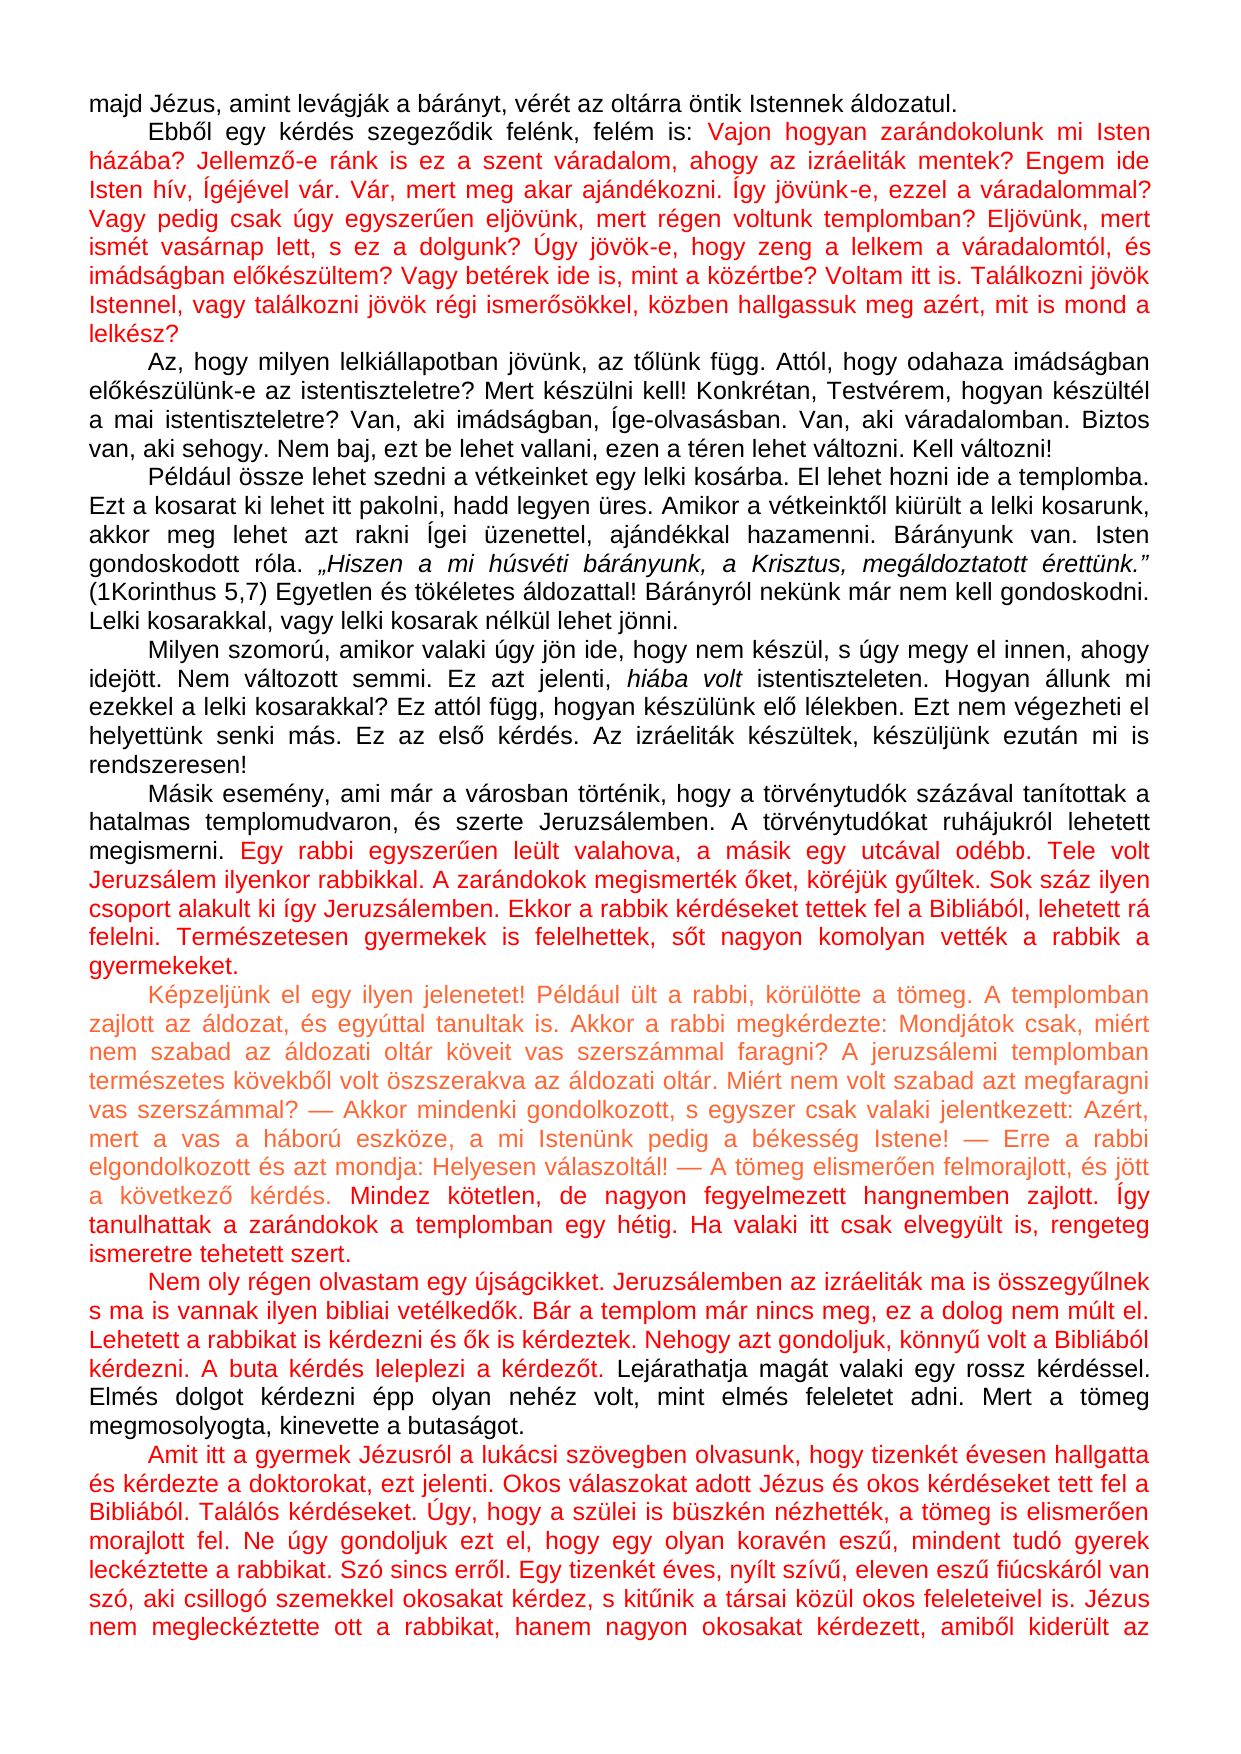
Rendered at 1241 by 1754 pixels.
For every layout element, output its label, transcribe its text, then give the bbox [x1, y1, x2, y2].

text majd Jézus, amint levágják a bárányt, vérét az oltárra öntik Istennek áldozatul. [88, 88, 1152, 117]
text Ebből egy kérdés szegeződik felénk, felém is: Vajon hogyan zarándokolunk mi Isten házába? Jellemző‑e ránk is ez a szent váradalom, ahogy az izráeliták mentek? Engem ide Isten hív, Ígéjével vár. Vár, mert meg akar ajándékozni. Így jövünk‑e, ezzel a váradalommal? Vagy pedig csak úgy egyszerűen eljövünk, mert régen voltunk templomban? Eljövünk, mert ismét vasárnap lett, s ez a dolgunk? Úgy jövök‑e, hogy zeng a lelkem a váradalomtól, és imádságban előkészültem? Vagy betérek ide is, mint a közértbe? Voltam itt is. Találkozni jövök Istennel, vagy találkozni jövök régi ismerősökkel, közben hallgassuk meg azért, mit is mond a lelkész? [88, 117, 1152, 347]
text Például össze lehet szedni a vétkeinket egy lelki kosárba. El lehet hozni ide a templomba. Ezt a kosarat ki lehet itt pakolni, hadd legyen üres. Amikor a vétkeinktől kiürült a lelki kosarunk, akkor meg lehet azt rakni Ígei üzenettel, ajándékkal hazamenni. Bárányunk van. Isten gondoskodott róla. „Hiszen a mi húsvéti bárányunk, a Krisztus, megáldoztatott érettünk.” (1Korinthus 5,7) Egyetlen és tökéletes áldozattal! Bárányról nekünk már nem kell gondoskodni. Lelki kosarakkal, vagy lelki kosarak nélkül lehet jönni. [88, 462, 1152, 635]
text Másik esemény, ami már a városban történik, hogy a törvénytudók százával tanítottak a hatalmas templomudvaron, és szerte Jeruzsálemben. A törvénytudókat ruhájukról lehetett megismerni. Egy rabbi egyszerűen leült valahova, a másik egy utcával odébb. Tele volt Jeruzsálem ilyenkor rabbikkal. A zarándokok megismerték őket, köréjük gyűltek. Sok száz ilyen csoport alakult ki így Jeruzsálemben. Ekkor a rabbik kérdéseket tettek fel a Bibliából, lehetett rá felelni. Természetesen gyermekek is felelhettek, sőt nagyon komolyan vették a rabbik a gyermekeket. [88, 778, 1152, 980]
text Képzeljünk el egy ilyen jelenetet! Például ült a rabbi, körülötte a tömeg. A templomban zajlott az áldozat, és egyúttal tanultak is. Akkor a rabbi megkérdezte: Mondjátok csak, miért nem szabad az áldozati oltár köveit vas szerszámmal faragni? A jeruzsálemi templomban természetes kövekből volt öszszerakva az áldozati oltár. Miért nem volt szabad azt megfaragni vas szerszámmal? — Akkor mindenki gondolkozott, s egyszer csak valaki jelentkezett: Azért, mert a vas a háború eszköze, a mi Istenünk pedig a békesség Istene! — Erre a rabbi elgondolkozott és azt mondja: Helyesen válaszoltál! — A tömeg elismerően felmorajlott, és jött a következő kérdés. Mindez kötetlen, de nagyon fegyelmezett hangnemben zajlott. Így tanulhattak a zarándokok a templomban egy hétig. Ha valaki itt csak elvegyült is, rengeteg ismeretre tehetett szert. [88, 980, 1152, 1267]
text Milyen szomorú, amikor valaki úgy jön ide, hogy nem készül, s úgy megy el innen, ahogy idejött. Nem változott semmi. Ez azt jelenti, hiába volt istentiszteleten. Hogyan állunk mi ezekkel a lelki kosarakkal? Ez attól függ, hogyan készülünk elő lélekben. Ezt nem végezheti el helyettünk senki más. Ez az első kérdés. Az izráeliták készültek, készüljünk ezután mi is rendszeresen! [88, 635, 1152, 778]
text Az, hogy milyen lelkiállapotban jövünk, az tőlünk függ. Attól, hogy odahaza imádságban előkészülünk‑e az istentiszteletre? Mert készülni kell! Konkrétan, Testvérem, hogyan készültél a mai istentiszteletre? Van, aki imádságban, Íge-olvasásban. Van, aki váradalomban. Biztos van, aki sehogy. Nem baj, ezt be lehet vallani, ezen a téren lehet változni. Kell változni! [88, 347, 1152, 462]
text Amit itt a gyermek Jézusról a lukácsi szövegben olvasunk, hogy tizenkét évesen hallgatta és kérdezte a doktorokat, ezt jelenti. Okos válaszokat adott Jézus és okos kérdéseket tett fel a Bibliából. Találós kérdéseket. Úgy, hogy a szülei is büszkén nézhették, a tömeg is elismerően morajlott fel. Ne úgy gondoljuk ezt el, hogy egy olyan koravén eszű, mindent tudó gyerek leckéztette a rabbikat. Szó sincs erről. Egy tizenkét éves, nyílt szívű, eleven eszű fiúcskáról van szó, aki csillogó szemekkel okosakat kérdez, s kitűnik a társai közül okos feleleteivel is. Jézus nem megleckéztette ott a rabbikat, hanem nagyon okosakat kérdezett, amiből kiderült az [88, 1440, 1152, 1641]
text Nem oly régen olvastam egy újságcikket. Jeruzsálemben az izráeliták ma is összegyűlnek s ma is vannak ilyen bibliai vetélkedők. Bár a templom már nincs meg, ez a dolog nem múlt el. Lehetett a rabbikat is kérdezni és ők is kérdeztek. Nehogy azt gondoljuk, könnyű volt a Bibliából kérdezni. A buta kérdés leleplezi a kérdezőt. Lejárathatja magát valaki egy rossz kérdéssel. Elmés dolgot kérdezni épp olyan nehéz volt, mint elmés feleletet adni. Mert a tömeg megmosolyogta, kinevette a butaságot. [88, 1267, 1152, 1440]
